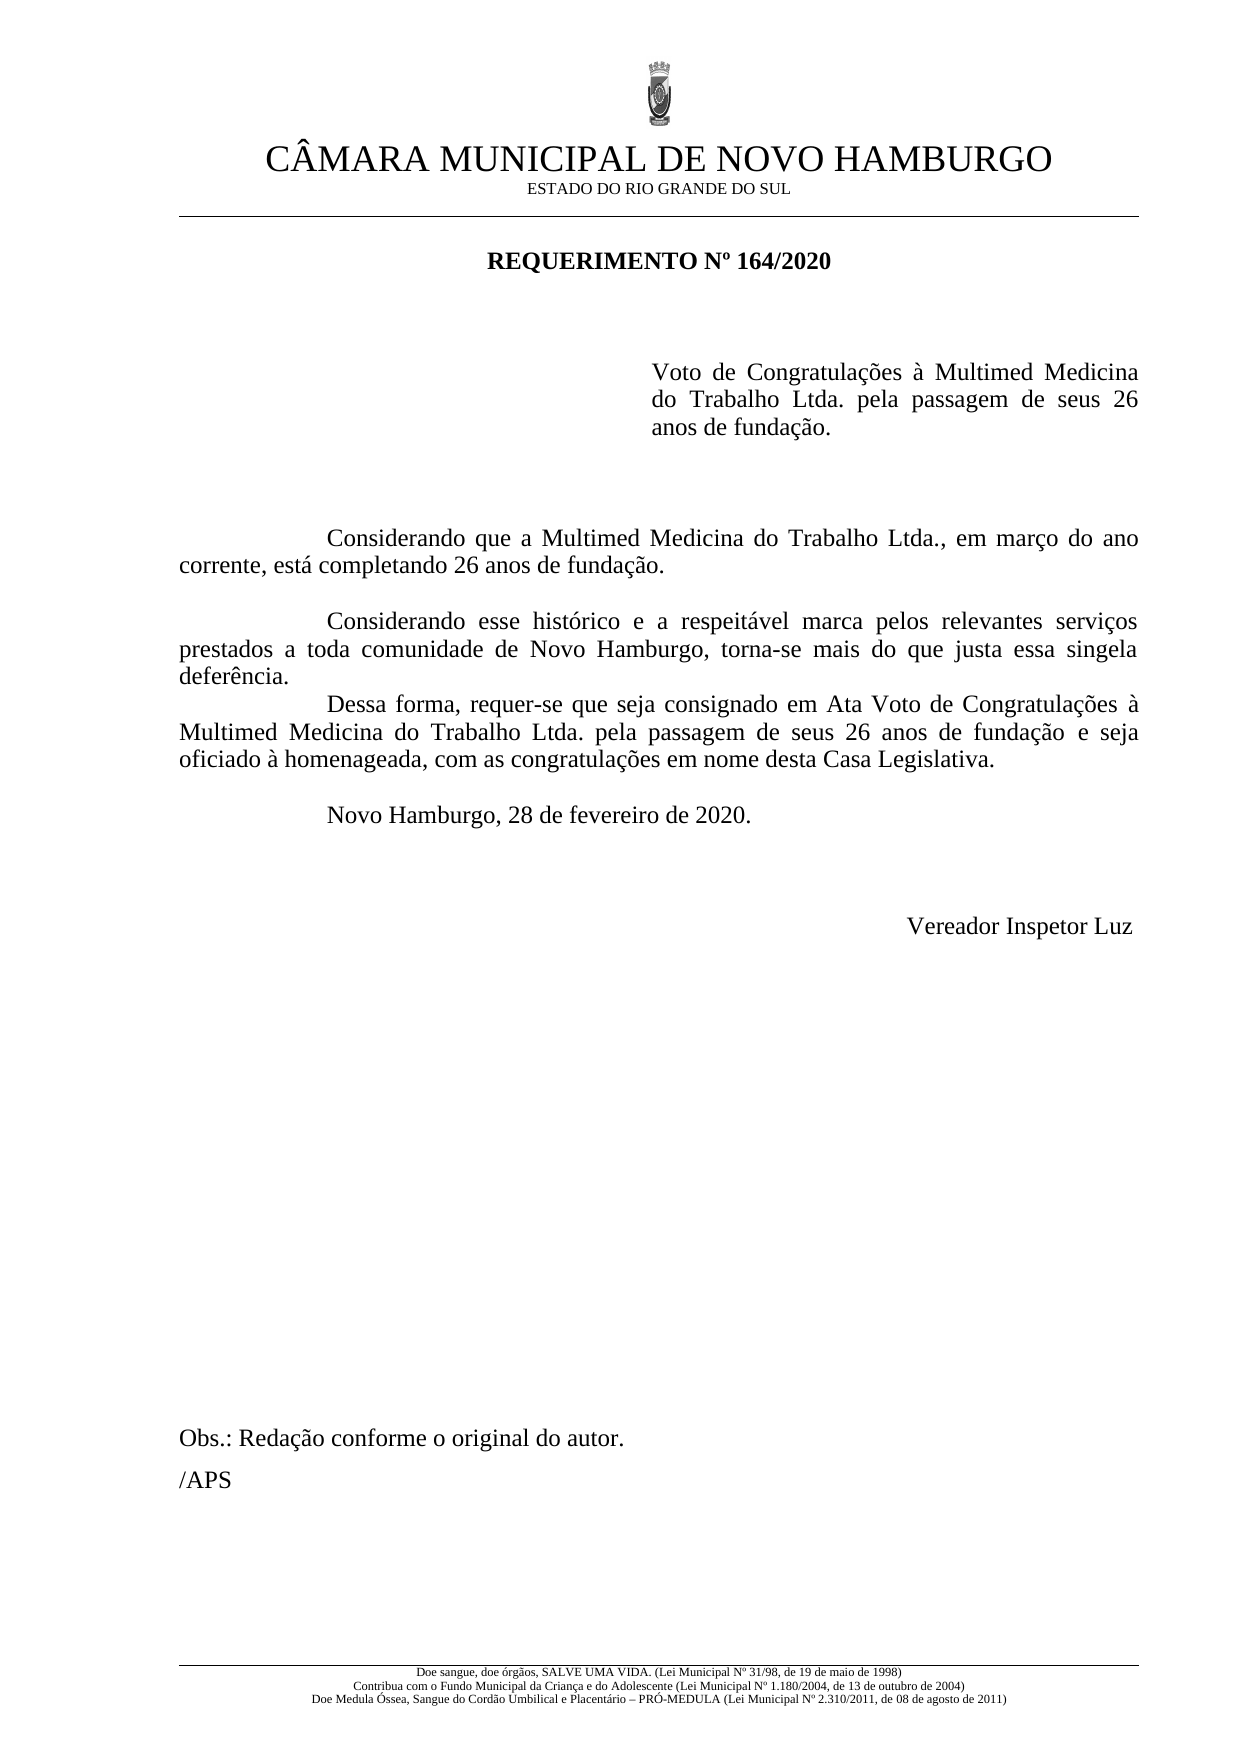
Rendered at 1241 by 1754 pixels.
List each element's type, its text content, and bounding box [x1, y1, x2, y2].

text Considerando que a Multimed Medicina do Trabalho Ltda., em março do ano corrente, está completando 26 anos de fundação. [179, 524, 1139, 579]
text /APS [179, 1466, 1139, 1494]
text Dessa forma, requer-se que seja consignado em Ata Voto de Congratulações à Multimed Medicina do Trabalho Ltda. pela passagem de seus 26 anos de fundação e seja oficiado à homenageada, com as congratulações em nome desta Casa Legislativa. [179, 690, 1139, 773]
text Vereador Inspetor Luz [179, 912, 1139, 939]
text REQUERIMENTO Nº 164/2020 [179, 247, 1139, 274]
text Obs.: Redação conforme o original do autor. [179, 1424, 1139, 1452]
text Novo Hamburgo, 28 de fevereiro de 2020. [179, 801, 1139, 829]
text Voto de Congratulações à Multimed Medicina do Trabalho Ltda. pela passagem de seus 26 anos de fundação. [651, 358, 1139, 441]
text Considerando esse histórico e a respeitável marca pelos relevantes serviços prestados a toda comunidade de Novo Hamburgo, torna-se mais do que justa essa singela deferência. [179, 607, 1139, 690]
